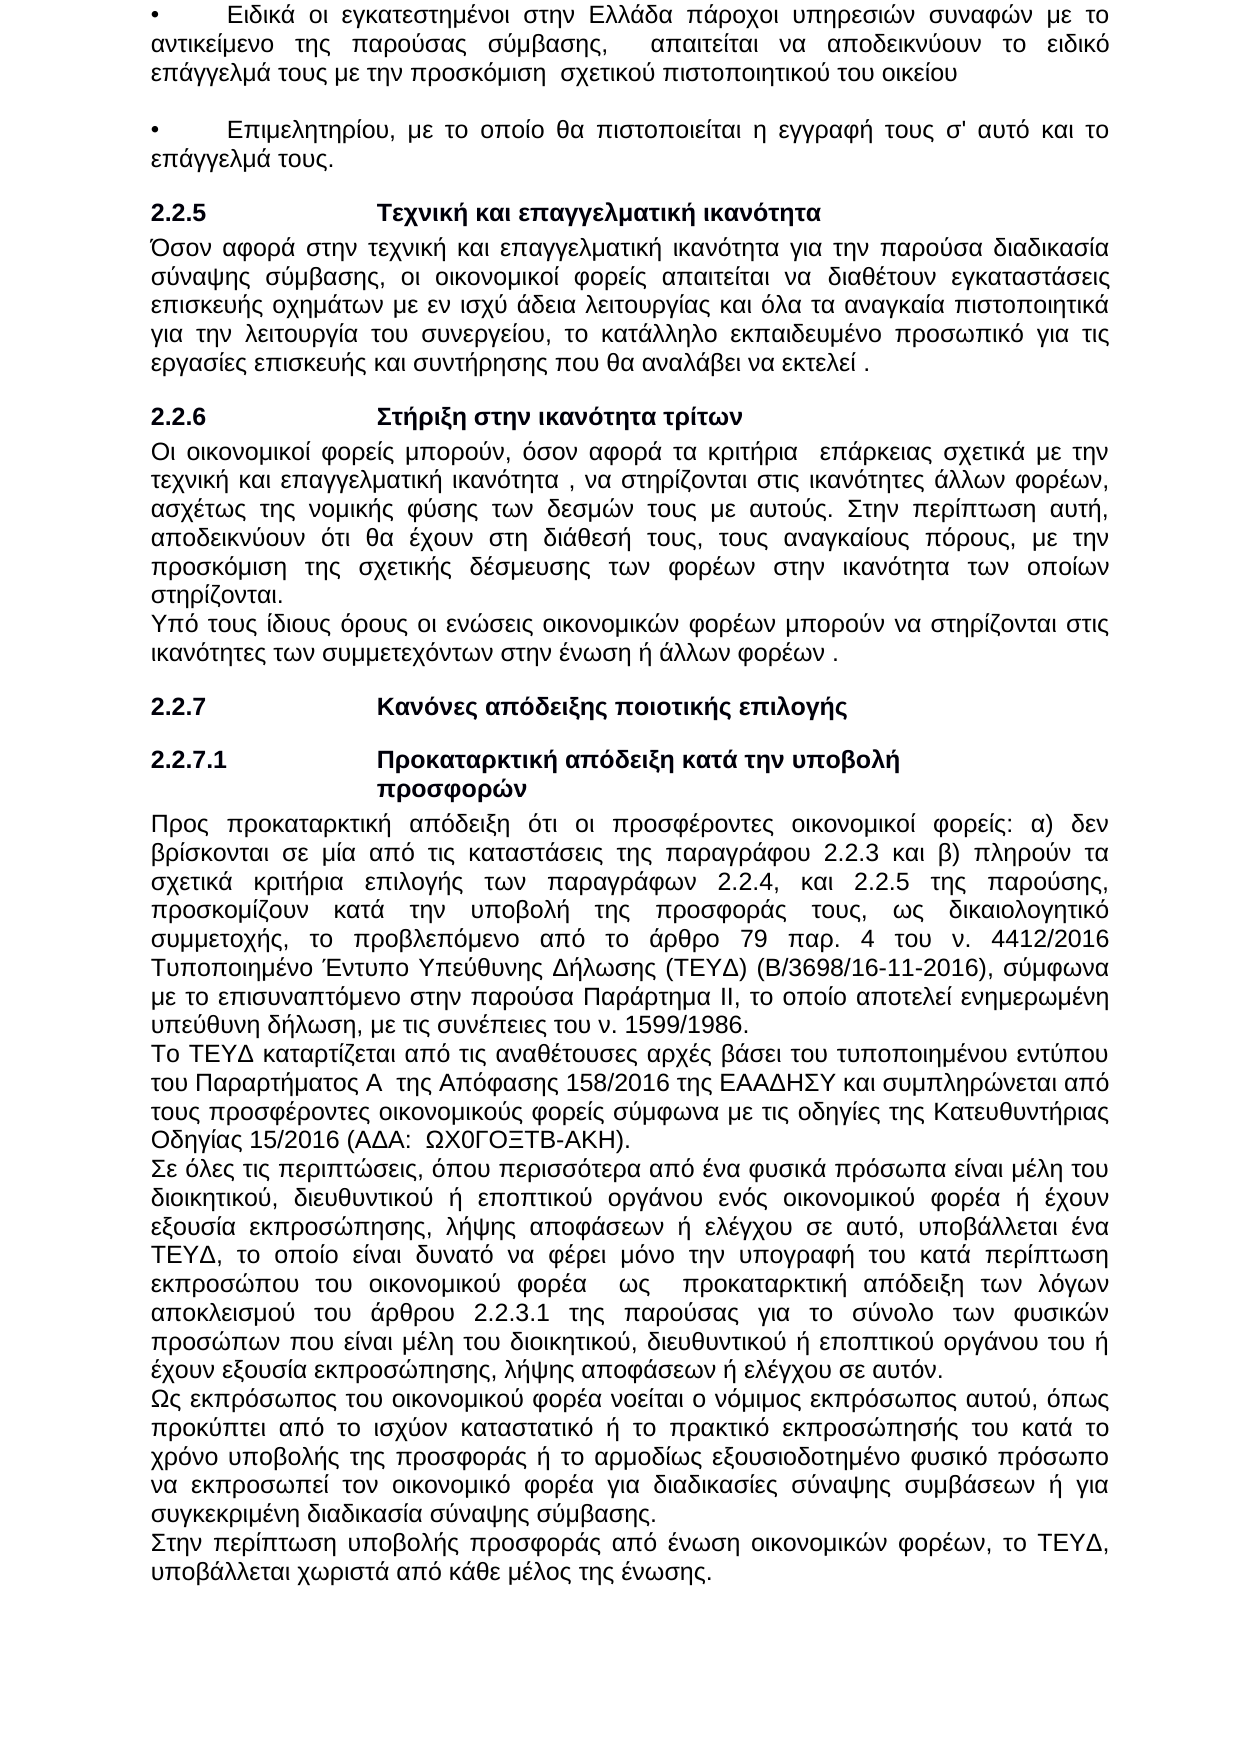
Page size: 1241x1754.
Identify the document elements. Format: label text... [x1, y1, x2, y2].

text 2.2.6 Στήριξη στην ικανότητα τρίτων [151, 401, 1110, 430]
list Ειδικά οι εγκατεστημένοι στην Ελλάδα πάροχοι υπηρεσιών συναφών με το αντικείμενο της παρούσας σύμβασης, απαιτείται να αποδεικνύουν το ειδικό επάγγελμά τους με την προσκόμιση σχετικού πιστοποιητικού του οικείου [151, 0, 1110, 86]
text 2.2.7 Κανόνες απόδειξης ποιοτικής επιλογής [151, 691, 1110, 720]
text Ως εκπρόσωπος του οικονομικού φορέα νοείται ο νόμιμος εκπρόσωπος αυτού, όπως προκύπτει από το ισχύον καταστατικό ή το πρακτικό εκπροσώπησής του κατά το χρόνο υποβολής της προσφοράς ή το αρμοδίως εξουσιοδοτημένο φυσικό πρόσωπο να εκπροσωπεί τον οικονομικό φορέα για διαδικασίες σύναψης συμβάσεων ή για συγκεκριμένη διαδικασία σύναψης σύμβασης. [151, 1384, 1110, 1528]
text Στην περίπτωση υποβολής προσφοράς από ένωση οικονομικών φορέων, το ΤΕΥΔ, υποβάλλεται χωριστά από κάθε μέλος της ένωσης. [151, 1528, 1110, 1585]
text Οι οικονομικοί φορείς μπορούν, όσον αφορά τα κριτήρια επάρκειας σχετικά με την τεχνική και επαγγελματική ικανότητα , να στηρίζονται στις ικανότητες άλλων φορέων, ασχέτως της νομικής φύσης των δεσμών τους με αυτούς. Στην περίπτωση αυτή, αποδεικνύουν ότι θα έχουν στη διάθεσή τους, τους αναγκαίους πόρους, με την προσκόμιση της σχετικής δέσμευσης των φορέων στην ικανότητα των οποίων στηρίζονται. [151, 436, 1110, 609]
text Υπό τους ίδιους όρους οι ενώσεις οικονομικών φορέων μπορούν να στηρίζονται στις ικανότητες των συμμετεχόντων στην ένωση ή άλλων φορέων . [151, 609, 1110, 666]
text 2.2.5 Τεχνική και επαγγελματική ικανότητα [151, 198, 1110, 226]
text Σε όλες τις περιπτώσεις, όπου περισσότερα από ένα φυσικά πρόσωπα είναι μέλη του διοικητικού, διευθυντικού ή εποπτικού οργάνου ενός οικονομικού φορέα ή έχουν εξουσία εκπροσώπησης, λήψης αποφάσεων ή ελέγχου σε αυτό, υποβάλλεται ένα ΤΕΥΔ, το οποίο είναι δυνατό να φέρει μόνο την υπογραφή του κατά περίπτωση εκπροσώπου του οικονομικού φορέα ως προκαταρκτική απόδειξη των λόγων αποκλεισμού του άρθρου 2.2.3.1 της παρούσας για το σύνολο των φυσικών προσώπων που είναι μέλη του διοικητικού, διευθυντικού ή εποπτικού οργάνου του ή έχουν εξουσία εκπροσώπησης, λήψης αποφάσεων ή ελέγχου σε αυτόν. [151, 1154, 1110, 1384]
text 2.2.7.1 Προκαταρκτική απόδειξη κατά την υποβολή προσφορών [151, 745, 1110, 803]
text Προς προκαταρκτική απόδειξη ότι οι προσφέροντες οικονομικοί φορείς: α) δεν βρίσκονται σε μία από τις καταστάσεις της παραγράφου 2.2.3 και β) πληρούν τα σχετικά κριτήρια επιλογής των παραγράφων 2.2.4, και 2.2.5 της παρούσης, προσκομίζουν κατά την υποβολή της προσφοράς τους, ως δικαιολογητικό συμμετοχής, το προβλεπόμενο από το άρθρο 79 παρ. 4 του ν. 4412/2016 Τυποποιημένο Έντυπο Υπεύθυνης Δήλωσης (ΤΕΥΔ) (Β/3698/16-11-2016), σύμφωνα με το επισυναπτόμενο στην παρούσα Παράρτημα ΙΙ, το οποίο αποτελεί ενημερωμένη υπεύθυνη δήλωση, με τις συνέπειες του ν. 1599/1986. [151, 809, 1110, 1039]
text Το ΤΕΥΔ καταρτίζεται από τις αναθέτουσες αρχές βάσει του τυποποιημένου εντύπου του Παραρτήματος Α της Απόφασης 158/2016 της ΕΑΑΔΗΣΥ και συμπληρώνεται από τους προσφέροντες οικονομικούς φορείς σύμφωνα με τις οδηγίες της Κατευθυντήριας Οδηγίας 15/2016 (ΑΔΑ: ΩΧ0ΓΟΞΤΒ-ΑΚΗ). [151, 1039, 1110, 1154]
list Επιμελητηρίου, με το οποίο θα πιστοποιείται η εγγραφή τους σ' αυτό και το επάγγελμά τους. [151, 115, 1110, 173]
text Όσον αφορά στην τεχνική και επαγγελματική ικανότητα για την παρούσα διαδικασία σύναψης σύμβασης, οι οικονομικοί φορείς απαιτείται να διαθέτουν εγκαταστάσεις επισκευής οχημάτων με εν ισχύ άδεια λειτουργίας και όλα τα αναγκαία πιστοποιητικά για την λειτουργία του συνεργείου, το κατάλληλο εκπαιδευμένο προσωπικό για τις εργασίες επισκευής και συντήρησης που θα αναλάβει να εκτελεί . [151, 233, 1110, 376]
